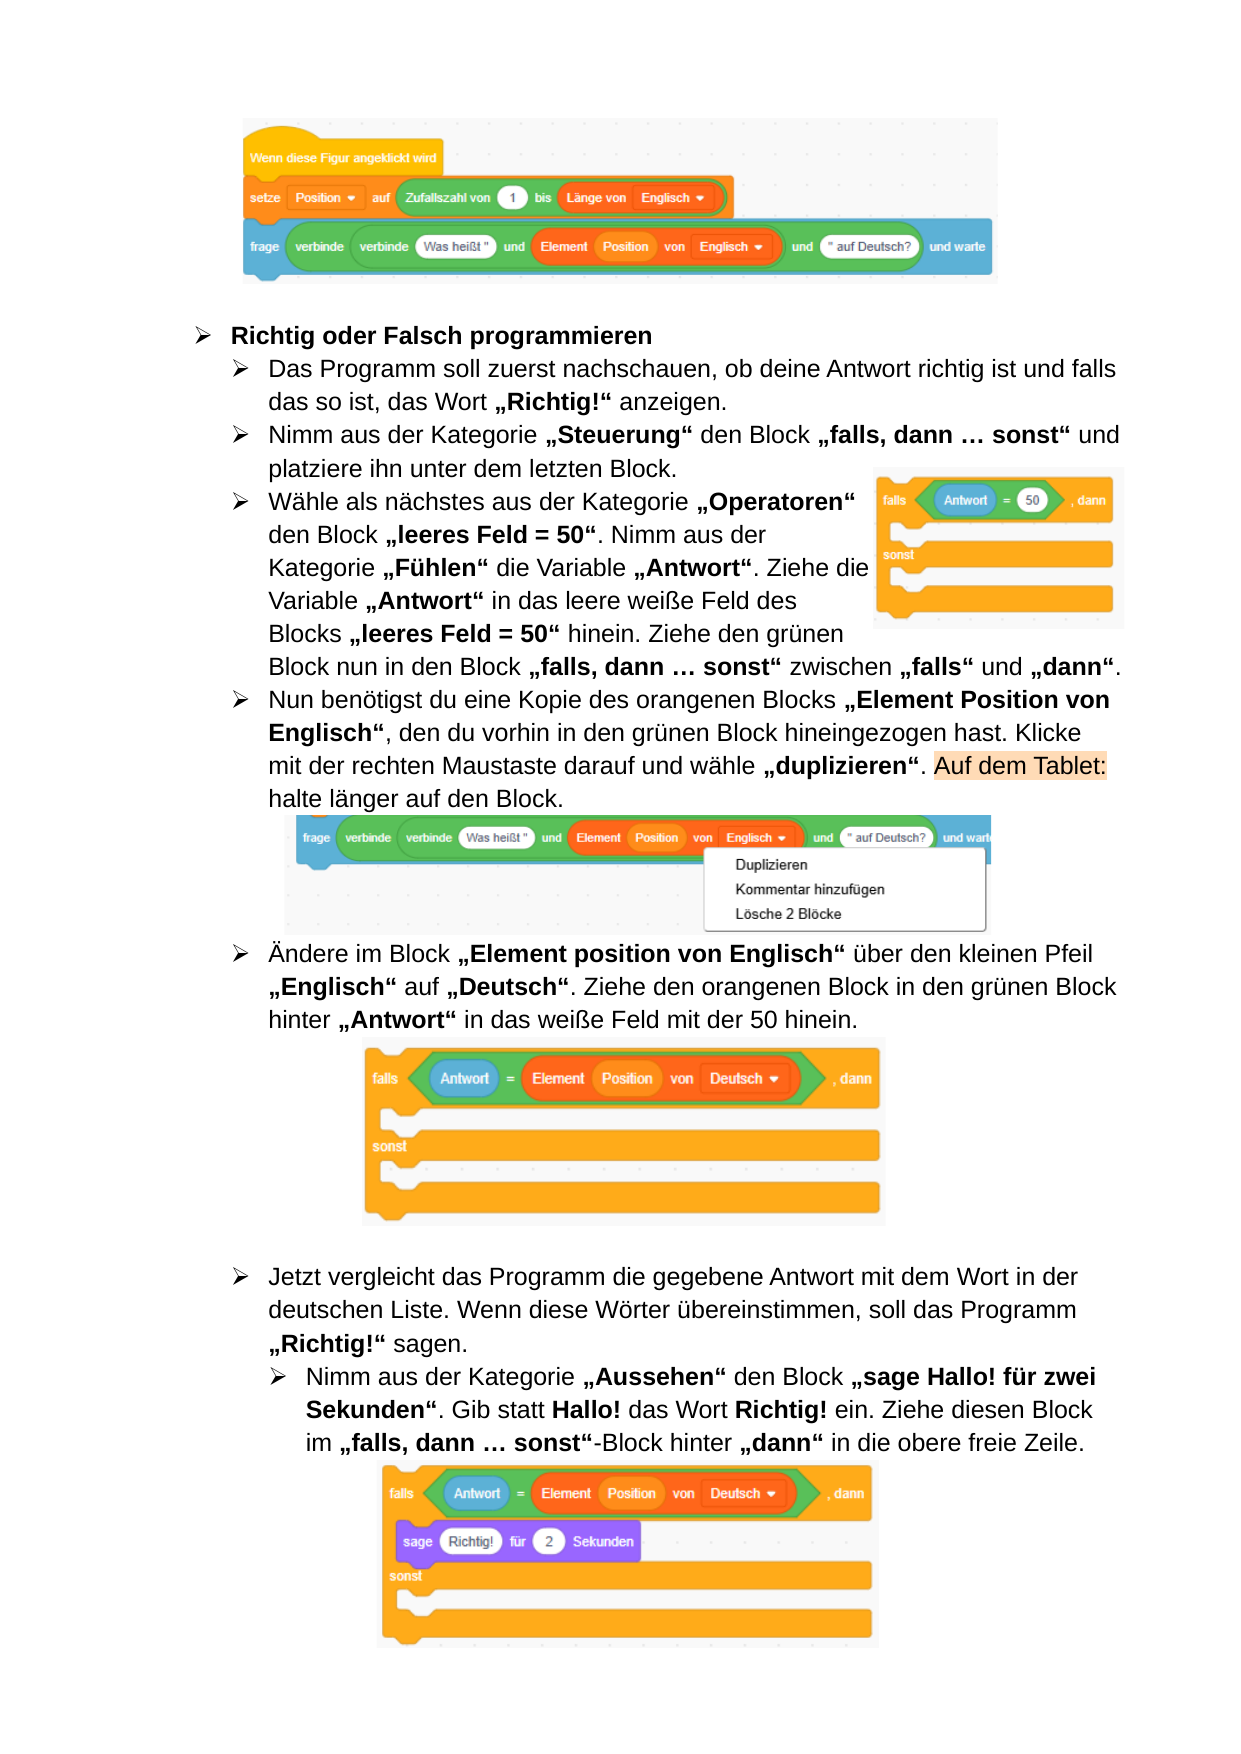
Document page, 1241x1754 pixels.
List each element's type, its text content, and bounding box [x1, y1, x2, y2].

list Das Programm soll zuerst nachschauen, ob deine Antwort richtig ist und falls das so ist, das Wort „Richtig!“ anzeigen. [231, 354, 1122, 416]
list Richtig oder Falsch programmieren [193, 321, 1122, 350]
picture [376, 1460, 879, 1648]
picture [242, 118, 998, 284]
picture [284, 815, 992, 935]
picture [362, 1037, 886, 1226]
list Wähle als nächstes aus der Kategorie „Operatoren“ den Block „leeres Feld = 50“. Nimm aus der Kategorie „Fühlen“ die Variable „Antwort“. Ziehe die Variable „Antwort“ in das leere weiße Feld des Blocks „leeres Feld = 50“ hinein. Ziehe den grünen Block nun in den Block „falls, dann … sonst“ zwischen „falls“ und „dann“. [231, 487, 1122, 681]
list Nun benötigst du eine Kopie des orangenen Blocks „Element Position von Englisch“, den du vorhin in den grünen Block hineingezogen hast. Klicke mit der rechten Maustaste darauf und wähle „duplizieren“. Auf dem Tablet: halte länger auf den Block. [231, 685, 1122, 813]
picture [873, 467, 1125, 629]
list Nimm aus der Kategorie „Aussehen“ den Block „sage Hallo! für zwei Sekunden“. Gib statt Hallo! das Wort Richtig! ein. Ziehe diesen Block im „falls, dann … sonst“-Block hinter „dann“ in die obere freie Zeile. [268, 1362, 1122, 1456]
list Jetzt vergleicht das Programm die gegebene Antwort mit dem Wort in der deutschen Liste. Wenn diese Wörter übereinstimmen, soll das Programm „Richtig!“ sagen. [231, 1262, 1122, 1357]
list Ändere im Block „Element position von Englisch“ über den kleinen Pfeil „Englisch“ auf „Deutsch“. Ziehe den orangenen Block in den grünen Block hinter „Antwort“ in das weiße Feld mit der 50 hinein. [231, 817, 1122, 1033]
list Nimm aus der Kategorie „Steuerung“ den Block „falls, dann … sonst“ und platziere ihn unter dem letzten Block. [231, 420, 1122, 482]
